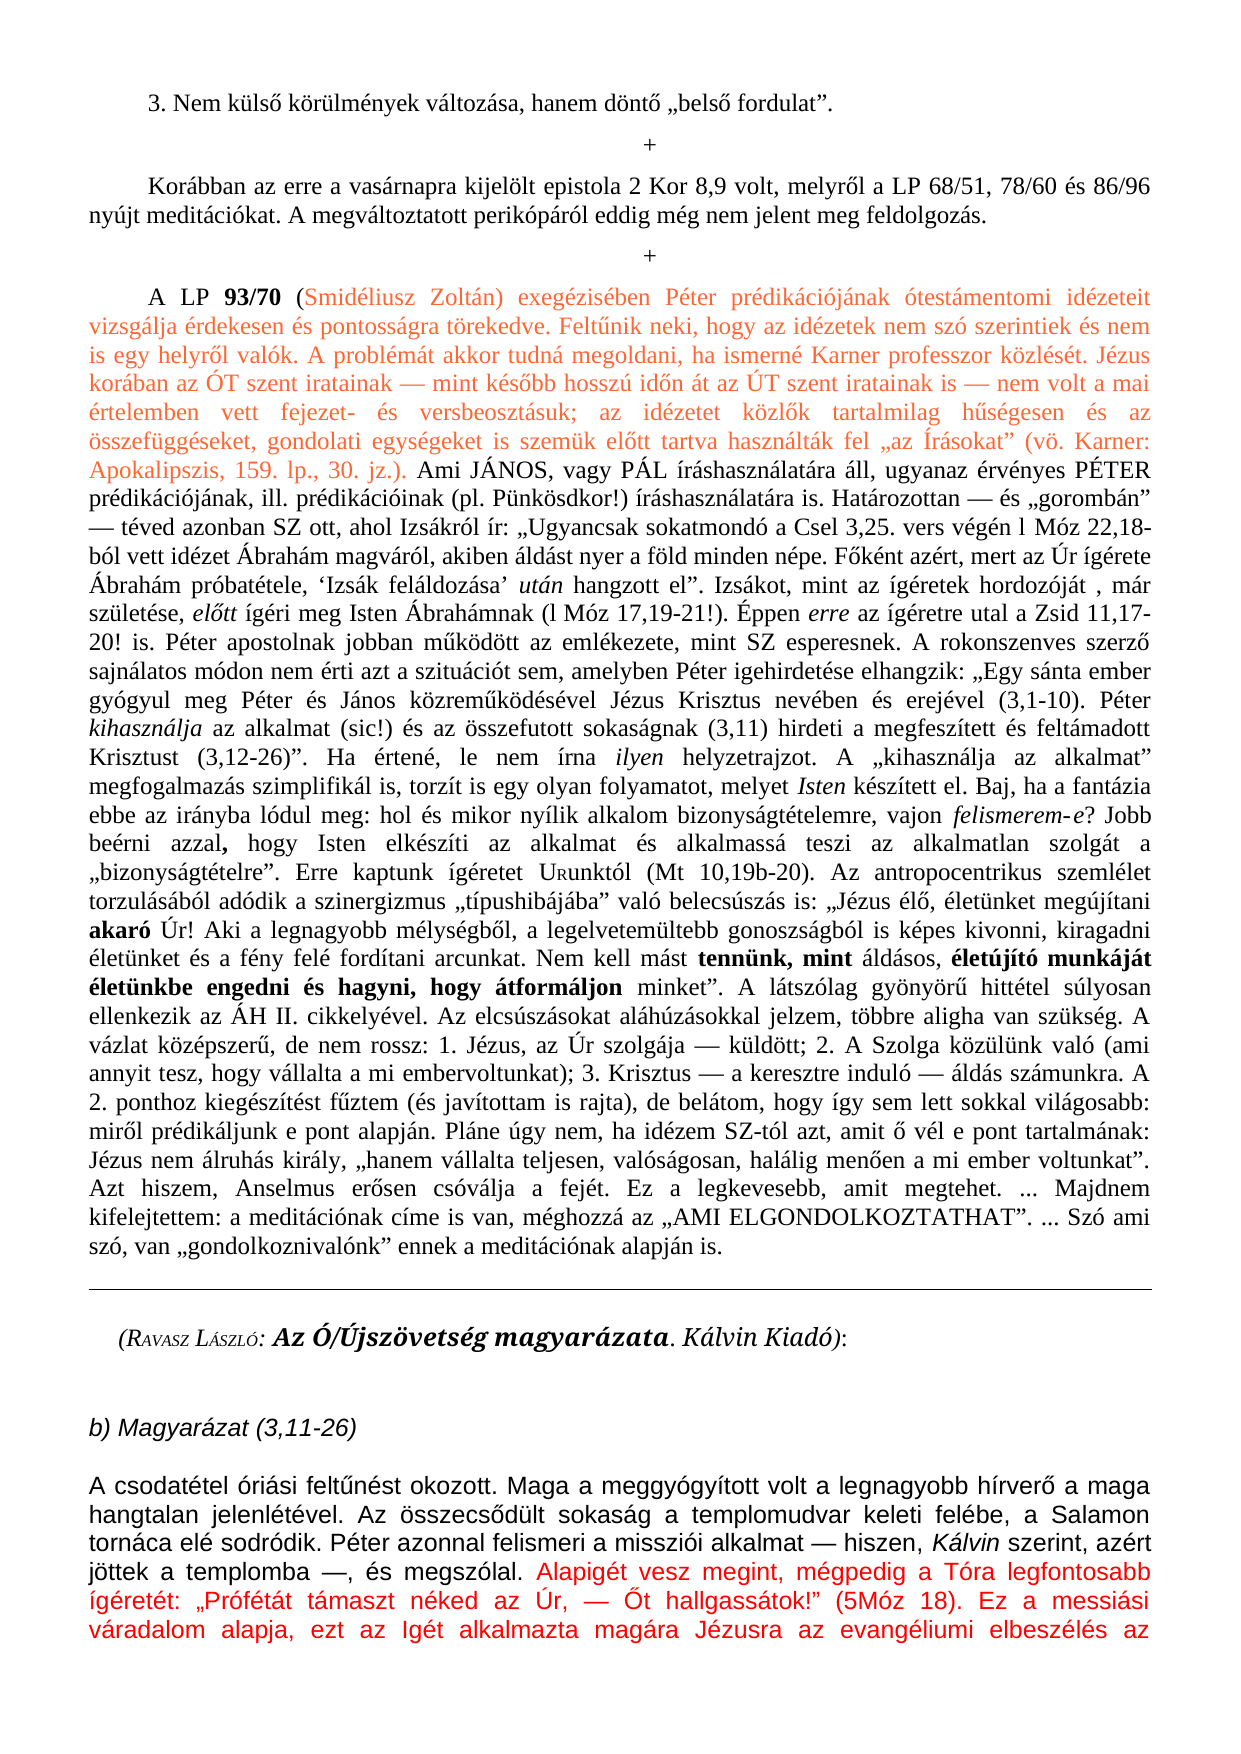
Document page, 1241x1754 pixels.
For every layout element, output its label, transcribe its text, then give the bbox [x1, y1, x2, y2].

text Korábban az erre a vasárnapra kijelölt epistola 2 Kor 8,9 volt, melyről a LP 68/51, 78/60 és 86/96 nyújt meditációkat. A megváltoztatott perikópáról eddig még nem jelent meg feldolgozás. [88, 171, 1152, 228]
text + [88, 241, 1152, 270]
text 3. Nem külső körülmények változása, hanem döntő „belső fordulat”. [88, 88, 1152, 117]
text A csodatétel óriási feltűnést okozott. Maga a meggyógyított volt a legnagyobb hírverő a maga hangtalan jelenlétével. Az összecsődült sokaság a templomudvar keleti felébe, a Salamon tornáca elé sodródik. Péter azonnal felismeri a missziói alkalmat — hiszen, Kálvin szerint, azért jöttek a templomba —, és megszólal. Alapigét vesz megint, mégpedig a Tóra legfontosabb ígéretét: „Prófétát támaszt néked az Úr, — Őt hallgassátok!” (5Móz 18). Ez a messiási váradalom alapja, ezt az Igét alkalmazta magára Jézusra az evangéliumi elbeszélés az [88, 1471, 1152, 1643]
text + [88, 130, 1152, 158]
text (Ravasz László: Az Ó/Újszövetség magyarázata. Kálvin Kiadó): [88, 1290, 1152, 1383]
text b) Magyarázat (3,11-26) [88, 1413, 1152, 1441]
text A LP 93/70 (Smidéliusz Zoltán) exegézisében Péter prédikációjának ótestámentomi idézeteit vizsgálja érdekesen és pontosságra törekedve. Feltűnik neki, hogy az idézetek nem szó szerintiek és nem is egy helyről valók. A problémát akkor tudná megoldani, ha ismerné Karner professzor közlését. Jézus korában az ÓT szent iratainak ― mint később hosszú időn át az ÚT szent iratainak is ― nem volt a mai értelemben vett fejezet‑ és versbeosztásuk; az idézetet közlők tartalmilag hűségesen és az összefüggéseket, gondolati egységeket is szemük előtt tartva használták fel „az Írásokat” (vö. Karner: Apokalipszis, 159. lp., 30. jz.). Ami JÁNOS, vagy PÁL íráshasználatára áll, ugyanaz érvényes PÉTER prédikációjának, ill. prédikációinak (pl. Pünkösdkor!) íráshasználatára is. Határozottan ― és „gorombán” ― téved azonban SZ ott, ahol Izsákról ír: „Ugyancsak sokatmondó a Csel 3,25. vers végén l Móz 22,18-ból vett idézet Ábrahám magváról, akiben áldást nyer a föld minden népe. Főként azért, mert az Úr ígérete Ábrahám próbatétele, ‘Izsák feláldozása’ után hangzott el”. Izsákot, mint az ígéretek hordozóját , már születése, előtt ígéri meg Isten Ábrahámnak (l Móz 17,19-21!). Éppen erre az ígéretre utal a Zsid 11,17-20! is. Péter apostolnak jobban működött az emlékezete, mint SZ esperesnek. A rokonszenves szerző sajnálatos módon nem érti azt a szituációt sem, amelyben Péter igehirdetése elhangzik: „Egy sánta ember gyógyul meg Péter és János közreműködésével Jézus Krisztus nevében és erejével (3,1-10). Péter kihasználja az alkalmat (sic!) és az összefutott sokaságnak (3,11) hirdeti a megfeszített és feltámadott Krisztust (3,12-26)”. Ha értené, le nem írna ilyen helyzetrajzot. A „kihasználja az alkalmat” megfogalmazás szimplifikál is, torzít is egy olyan folyamatot, melyet Isten készített el. Baj, ha a fantázia ebbe az irányba lódul meg: hol és mikor nyílik alkalom bizonyságtételemre, vajon felismerem‑e? Jobb beérni azzal, hogy Isten elkészíti az alkalmat és alkalmassá teszi az alkalmatlan szolgát a „bizonyságtételre”. Erre kaptunk ígéretet Urunktól (Mt 10,19b-20). Az antropocentrikus szemlélet torzulásából adódik a szinergizmus „típushibájába” való belecsúszás is: „Jézus élő, életünket megújítani akaró Úr! Aki a legnagyobb mélységből, a legelvetemültebb gonoszságból is képes kivonni, kiragadni életünket és a fény felé fordítani arcunkat. Nem kell mást tennünk, mint áldásos, életújító munkáját életünkbe engedni és hagyni, hogy átformáljon minket”. A látszólag gyönyörű hittétel súlyosan ellenkezik az ÁH II. cikkelyével. Az elcsúszásokat aláhúzásokkal jelzem, többre aligha van szükség. A vázlat középszerű, de nem rossz: 1. Jézus, az Úr szolgája ― küldött; 2. A Szolga közülünk való (ami annyit tesz, hogy vállalta a mi embervoltunkat); 3. Krisztus ― a keresztre induló ― áldás számunkra. A 2. ponthoz kiegészítést fűztem (és javítottam is rajta), de belátom, hogy így sem lett sokkal világosabb: miről prédikáljunk e pont alapján. Pláne úgy nem, ha idézem SZ-tól azt, amit ő vél e pont tartalmának: Jézus nem álruhás király, „hanem vállalta teljesen, valóságosan, halálig menően a mi ember voltunkat”. Azt hiszem, Anselmus erősen csóválja a fejét. Ez a legkevesebb, amit megtehet. ... Majdnem kifelejtettem: a meditációnak címe is van, méghozzá az „AMI ELGONDOLKOZTATHAT”. ... Szó ami szó, van „gondolkoznivalónk” ennek a meditációnak alapján is. [88, 282, 1152, 1260]
